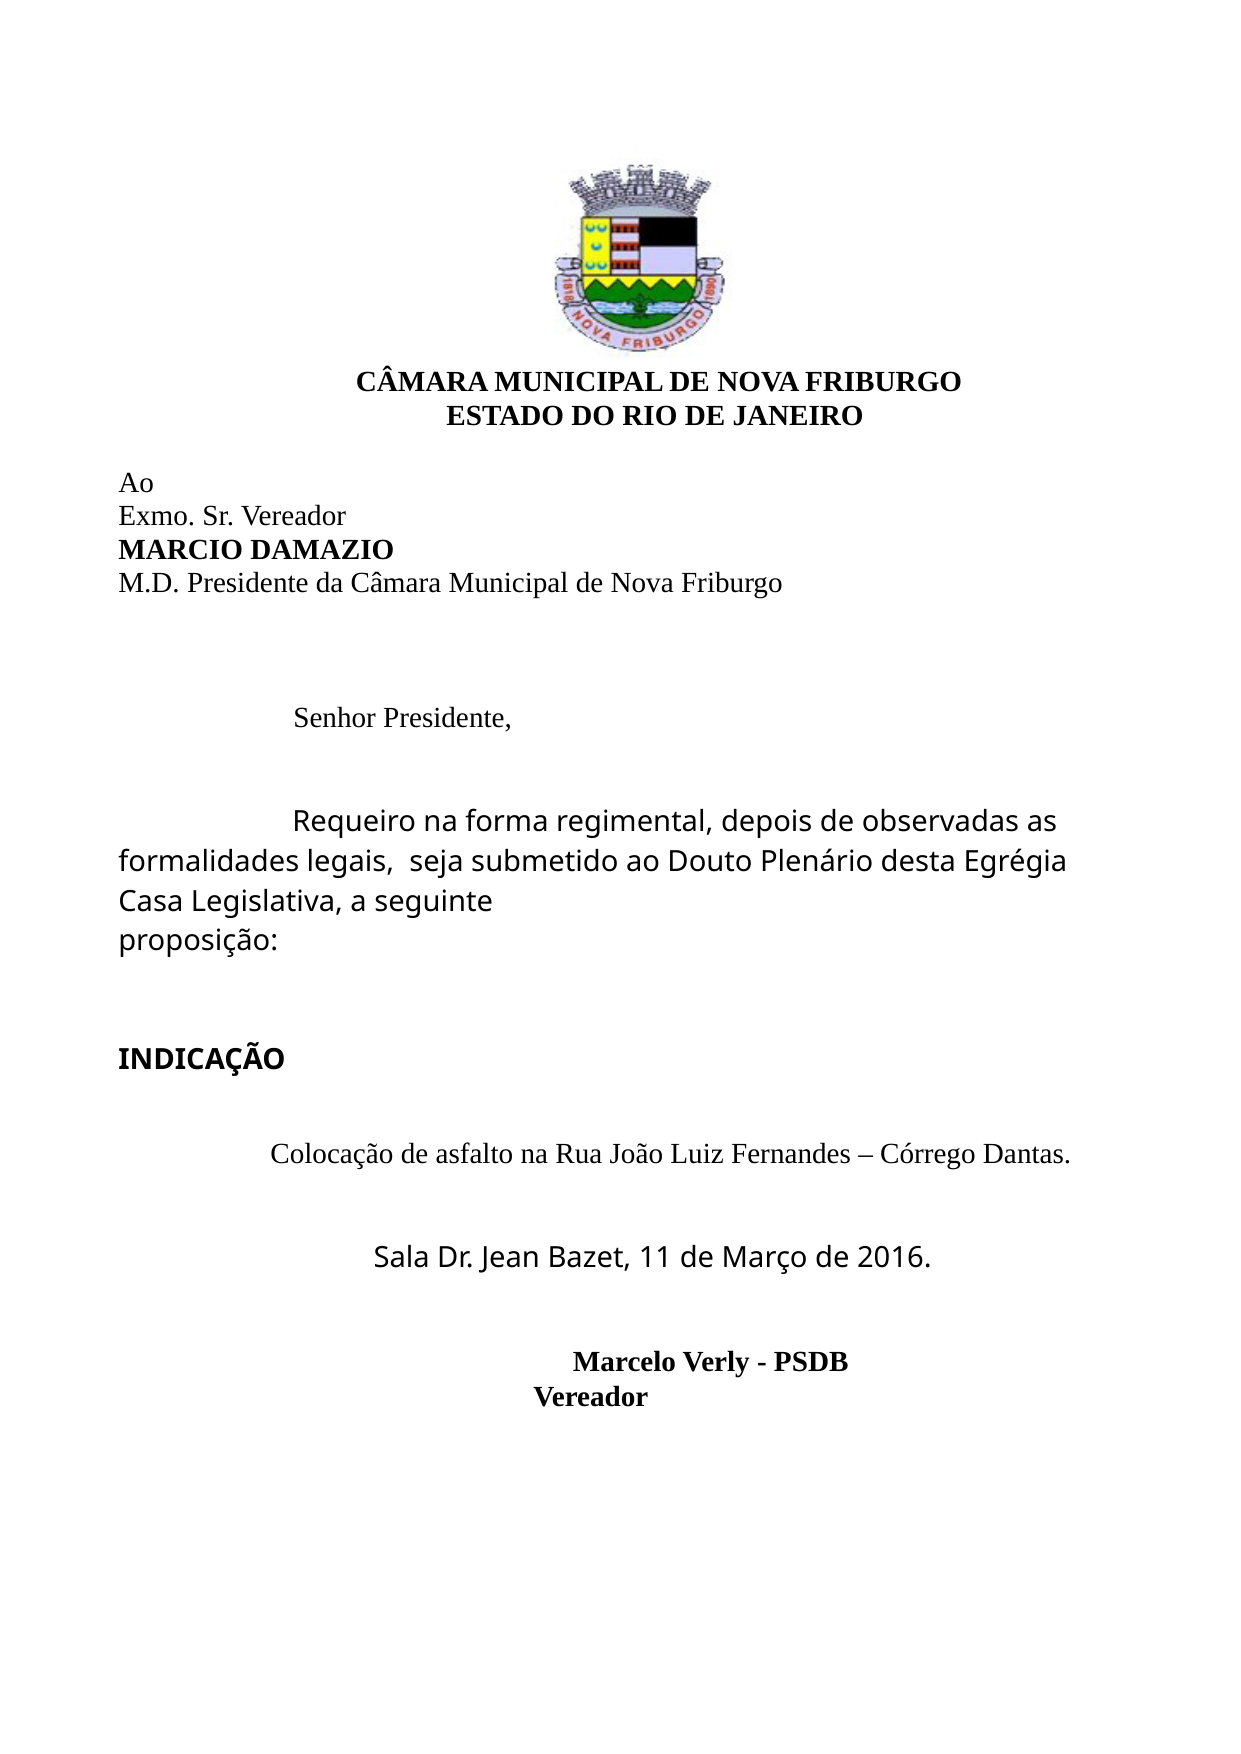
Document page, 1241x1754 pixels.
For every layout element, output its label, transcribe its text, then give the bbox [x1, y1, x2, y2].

text M.D. Presidente da Câmara Municipal de Nova Friburgo [118, 566, 1122, 599]
text Requeiro na forma regimental, depois de observadas as formalidades legais, seja submetido ao Douto Plenário desta Egrégia Casa Legislativa, a seguinte [118, 800, 1122, 919]
text Sala Dr. Jean Bazet, 11 de Março de 2016. [118, 1236, 1122, 1276]
text Ao [118, 465, 1122, 498]
text INDICAÇÃO [118, 1038, 1122, 1078]
text Exmo. Sr. Vereador [118, 498, 1122, 532]
text MARCIO DAMAZIO [118, 532, 1122, 566]
text Vereador [118, 1379, 1122, 1412]
text CÂMARA MUNICIPAL DE NOVA FRIBURGO [118, 118, 1122, 398]
text Marcelo Verly - PSDB [118, 1344, 1122, 1379]
text ESTADO DO RIO DE JANEIRO [118, 398, 1122, 431]
text proposição: [118, 919, 1122, 959]
text Colocação de asfalto na Rua João Luiz Fernandes – Córrego Dantas. [118, 1136, 1122, 1169]
text Senhor Presidente, [118, 700, 1122, 733]
